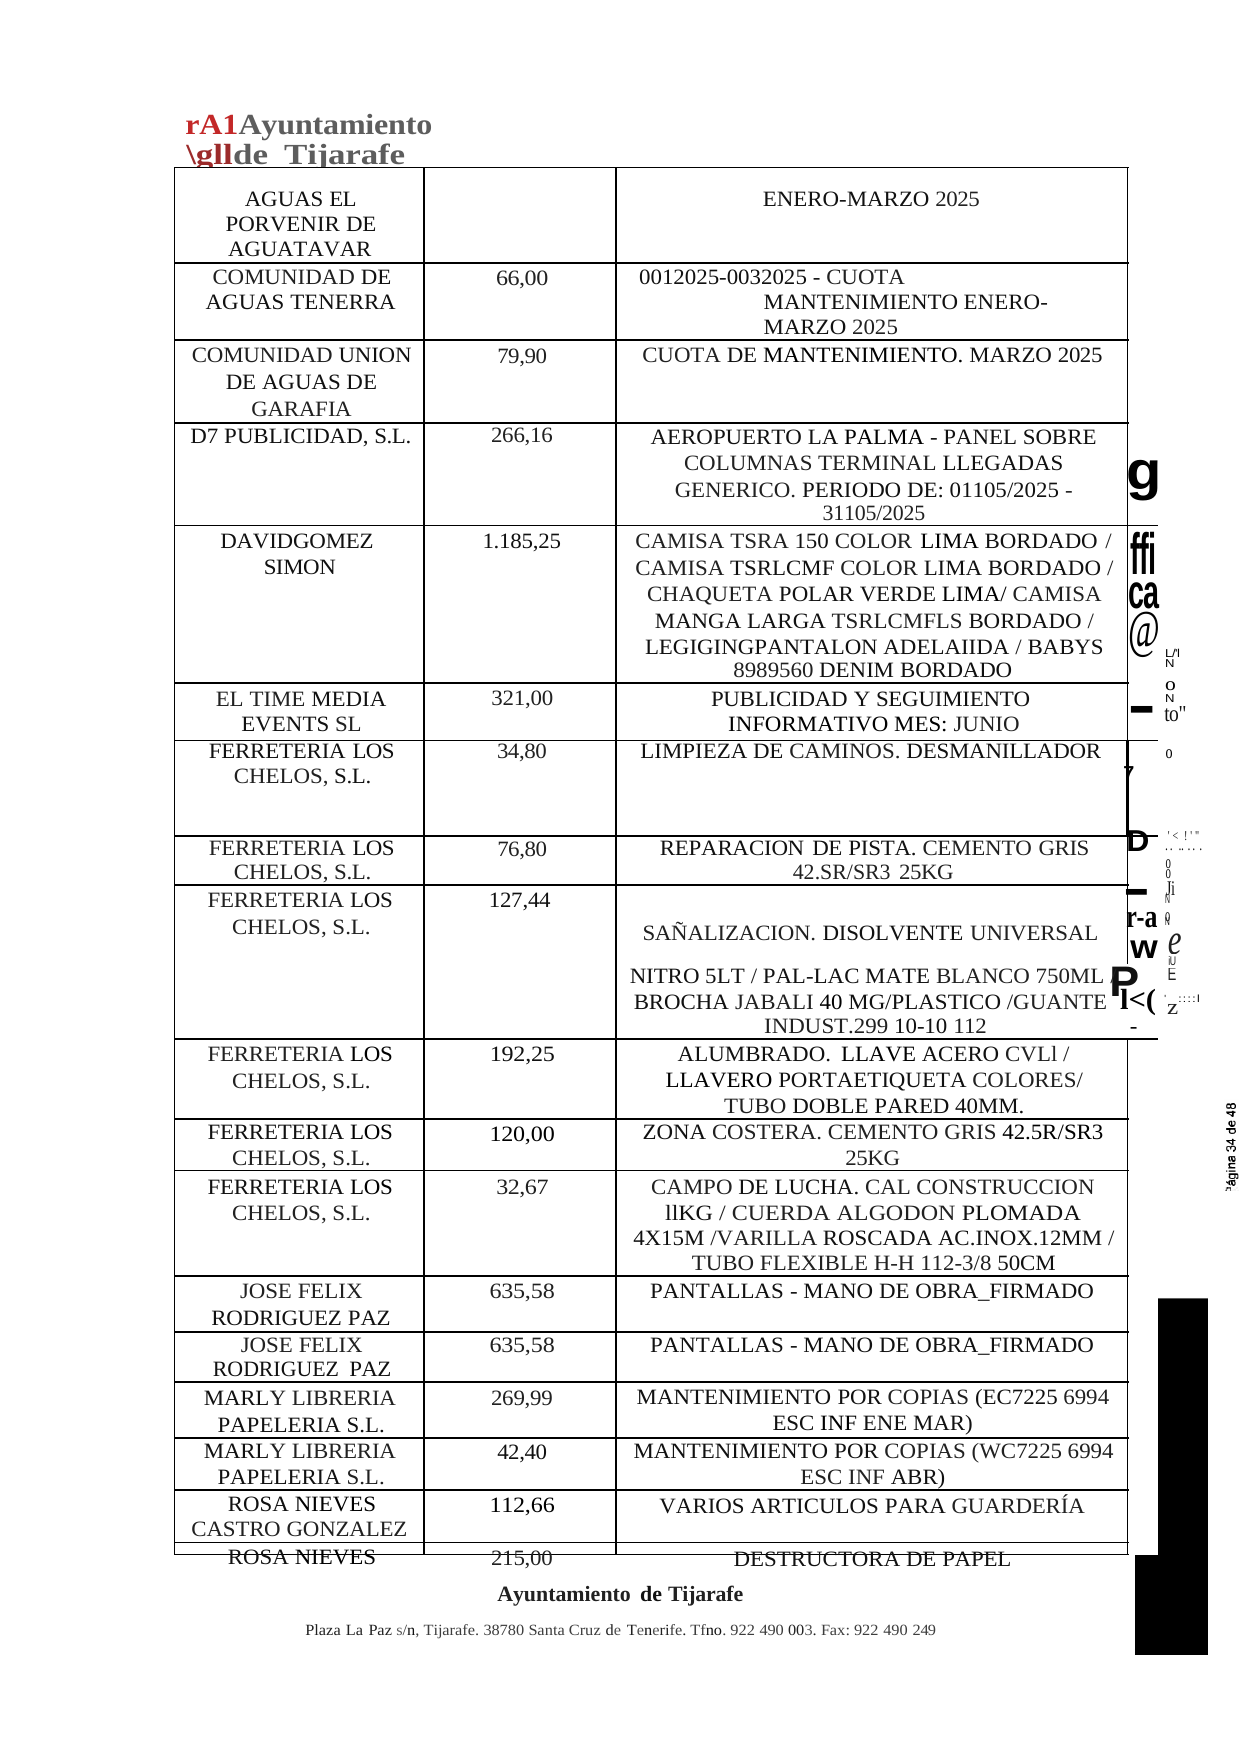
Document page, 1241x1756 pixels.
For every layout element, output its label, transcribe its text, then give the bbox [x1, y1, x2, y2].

table_header [425, 168, 615, 262]
table_cell FERRETERIA LOS CHELOS, S.L. [175, 1171, 423, 1275]
text L/'l No N [1165, 650, 1182, 705]
table_cell [1128, 1040, 1158, 1554]
table_header g [1128, 461, 1158, 525]
table_cell FERRETERIA LOS CHELOS, S.L. [175, 1040, 423, 1118]
table_cell Dr-a w [1128, 837, 1158, 964]
table_cell FERRETERIA LOS CHELOS, S.L. [175, 1120, 423, 1170]
table_cell AEROPUERTO LA PALMA - PANEL SOBRE COLUMNAS TERMINAL LLEGADAS GENERICO. PERIODO DE: 01105/2025 - 31105/2025 [617, 424, 1127, 525]
table_cell 79,90 [425, 341, 615, 422]
table_cell 321,00 [425, 684, 615, 739]
table_header g [1137, 465, 1149, 484]
table_cell COMUNIDAD UNION DE AGUAS DE GARAFIA [175, 341, 423, 422]
table_cell ROSA NIEVES CASTRO GONZALEZ [175, 1491, 423, 1541]
table_cell PANTALLAS - MANO DE OBRA_FIRMADO [617, 1277, 1127, 1331]
table_header AGUAS EL PORVENIR DE AGUATAVAR [175, 168, 423, 262]
table_cell JOSE FELIX RODRIGUEZ PAZ [175, 1333, 423, 1381]
text to" [1164, 705, 1226, 726]
text .'.<..!.'.". [1165, 834, 1226, 855]
table_cell 76,80 [425, 837, 615, 884]
table_cell D7 PUBLICIDAD, S.L. [175, 424, 423, 525]
table_cell CUOTA DE MANTENIMIENTO. MARZO 2025 [617, 341, 1127, 422]
table_cell DESTRUCTORA DE PAPEL [617, 1543, 1127, 1554]
table_cell 42,40 [425, 1439, 615, 1489]
table_cell ROSA NIEVES PULIDO BARRETO [175, 1543, 423, 1554]
subtitle rA1Ayuntamiento [185, 111, 1158, 141]
table_cell MARLY LIBRERIA PAPELERIA S.L. [175, 1383, 423, 1437]
table_cell CAMISA TSRA 150 COLOR LIMA BORDADO / CAMISA TSRLCMF COLOR LIMA BORDADO / CHAQUETA POLAR VERDE LIMA/ CAMISA MANGA LARGA TSRLCMFLS BORDADO / LEGIGINGPANTALON ADELAIIDA / BABYS 8989560 DENIM BORDADO [617, 526, 1127, 682]
table_cell REPARACION DE PISTA. CEMENTO GRIS 42.SR/SR3 25KG [617, 837, 1127, 884]
text iU [1168, 954, 1177, 968]
table_cell 0012025-0032025 - CUOTA MANTENIMIENTO ENERO-MARZO 2025 [617, 264, 1127, 339]
table_cell MARLY LIBRERIA PAPELERIA S.L. [175, 1439, 423, 1489]
table_cell CAMPO DE LUCHA. CAL CONSTRUCCION llKG / CUERDA ALGODON PLOMADA 4X15M /VARILLA ROSCADA AC.INOX.12MM / TUBO FLEXIBLE H-H 112-3/8 50CM [617, 1171, 1127, 1275]
table_cell JOSE FELIX RODRIGUEZ PAZ [175, 1277, 423, 1331]
text Ji [1166, 876, 1226, 900]
table_cell FERRETERIA LOS CHELOS, S.L. [175, 741, 423, 835]
table_cell 127,44 [425, 886, 615, 1038]
table_cell MANTENIMIENTO POR COPIAS (WC7225 6994 ESC INF ABR) [617, 1439, 1127, 1489]
text No [1165, 896, 1171, 920]
table_cell LIMPIEZA DE CAMINOS. DESMANILLADOR [617, 741, 1126, 835]
table_cell COMUNIDAD DE AGUAS TENERRA [175, 264, 423, 339]
table_cell 34,80 [425, 741, 615, 835]
table_cell 266,16 [425, 424, 615, 525]
text o [1165, 855, 1226, 872]
table_cell ZONA COSTERA. CEMENTO GRIS 42.5R/SR3 25KG [617, 1120, 1127, 1170]
table_cell 32,67 [425, 1171, 615, 1275]
table_cell 120,00 [425, 1120, 615, 1170]
text o [1165, 741, 1226, 762]
table_cell 215,00 [425, 1543, 615, 1554]
table_cell DAVIDGOMEZ SIMON [175, 526, 423, 682]
table_cell 112,66 [425, 1491, 615, 1541]
table_cell ffi ca @ - [1128, 526, 1158, 739]
table_cell MANTENIMIENTO POR COPIAS (EC7225 6994 ESC INF ENE MAR) [617, 1383, 1127, 1437]
table_cell FERRETERIA LOS CHELOS, S.L. [175, 837, 423, 884]
table_cell 635,58 [425, 1333, 615, 1381]
table_cell 66,00 [425, 264, 615, 339]
table_cell SAÑALIZACION. DISOLVENTE UNIVERSAL P [617, 886, 1127, 964]
table_cell 635,58 [425, 1277, 615, 1331]
table_cell 1.185,25 [425, 526, 615, 682]
table_cell FERRETERIA LOS CHELOS, S.L. [175, 886, 423, 1038]
table_cell VARIOS ARTICULOS PARA GUARDERÍA [617, 1491, 1127, 1541]
text N [1171, 914, 1226, 928]
table_cell 192,25 [425, 1040, 615, 1118]
table_cell PANTALLAS - MANO DE OBRA_FIRMADO [617, 1333, 1127, 1381]
table_cell PUBLICIDAD Y SEGUIMIENTO INFORMATIVO MES: JUNIO [617, 684, 1127, 739]
table_header ENERO-MARZO 2025 [617, 168, 1127, 262]
text E [1167, 945, 1226, 984]
table_cell 269,99 [425, 1383, 615, 1437]
text o [1165, 862, 1171, 883]
table_cell NITRO 5LT / PAL-LAC MATE BLANCO 750ML / BROCHA JABALI 40 MG/PLASTICO /GUANTE l<( INDUST.299 10-10 112 - [617, 964, 1158, 1038]
table_cell 7- [1129, 741, 1158, 835]
table_header g [1128, 167, 1158, 472]
text \gllde Tijarafe [186, 141, 1158, 167]
text 'z::::l [1164, 988, 1226, 1006]
table_cell EL TIME MEDIA EVENTS SL [175, 684, 423, 739]
table_cell ALUMBRADO. LLAVE ACERO CVLl / LLAVERO PORTAETIQUETA COLORES/ TUBO DOBLE PARED 40MM. [617, 1040, 1127, 1118]
text e [1168, 916, 1181, 964]
